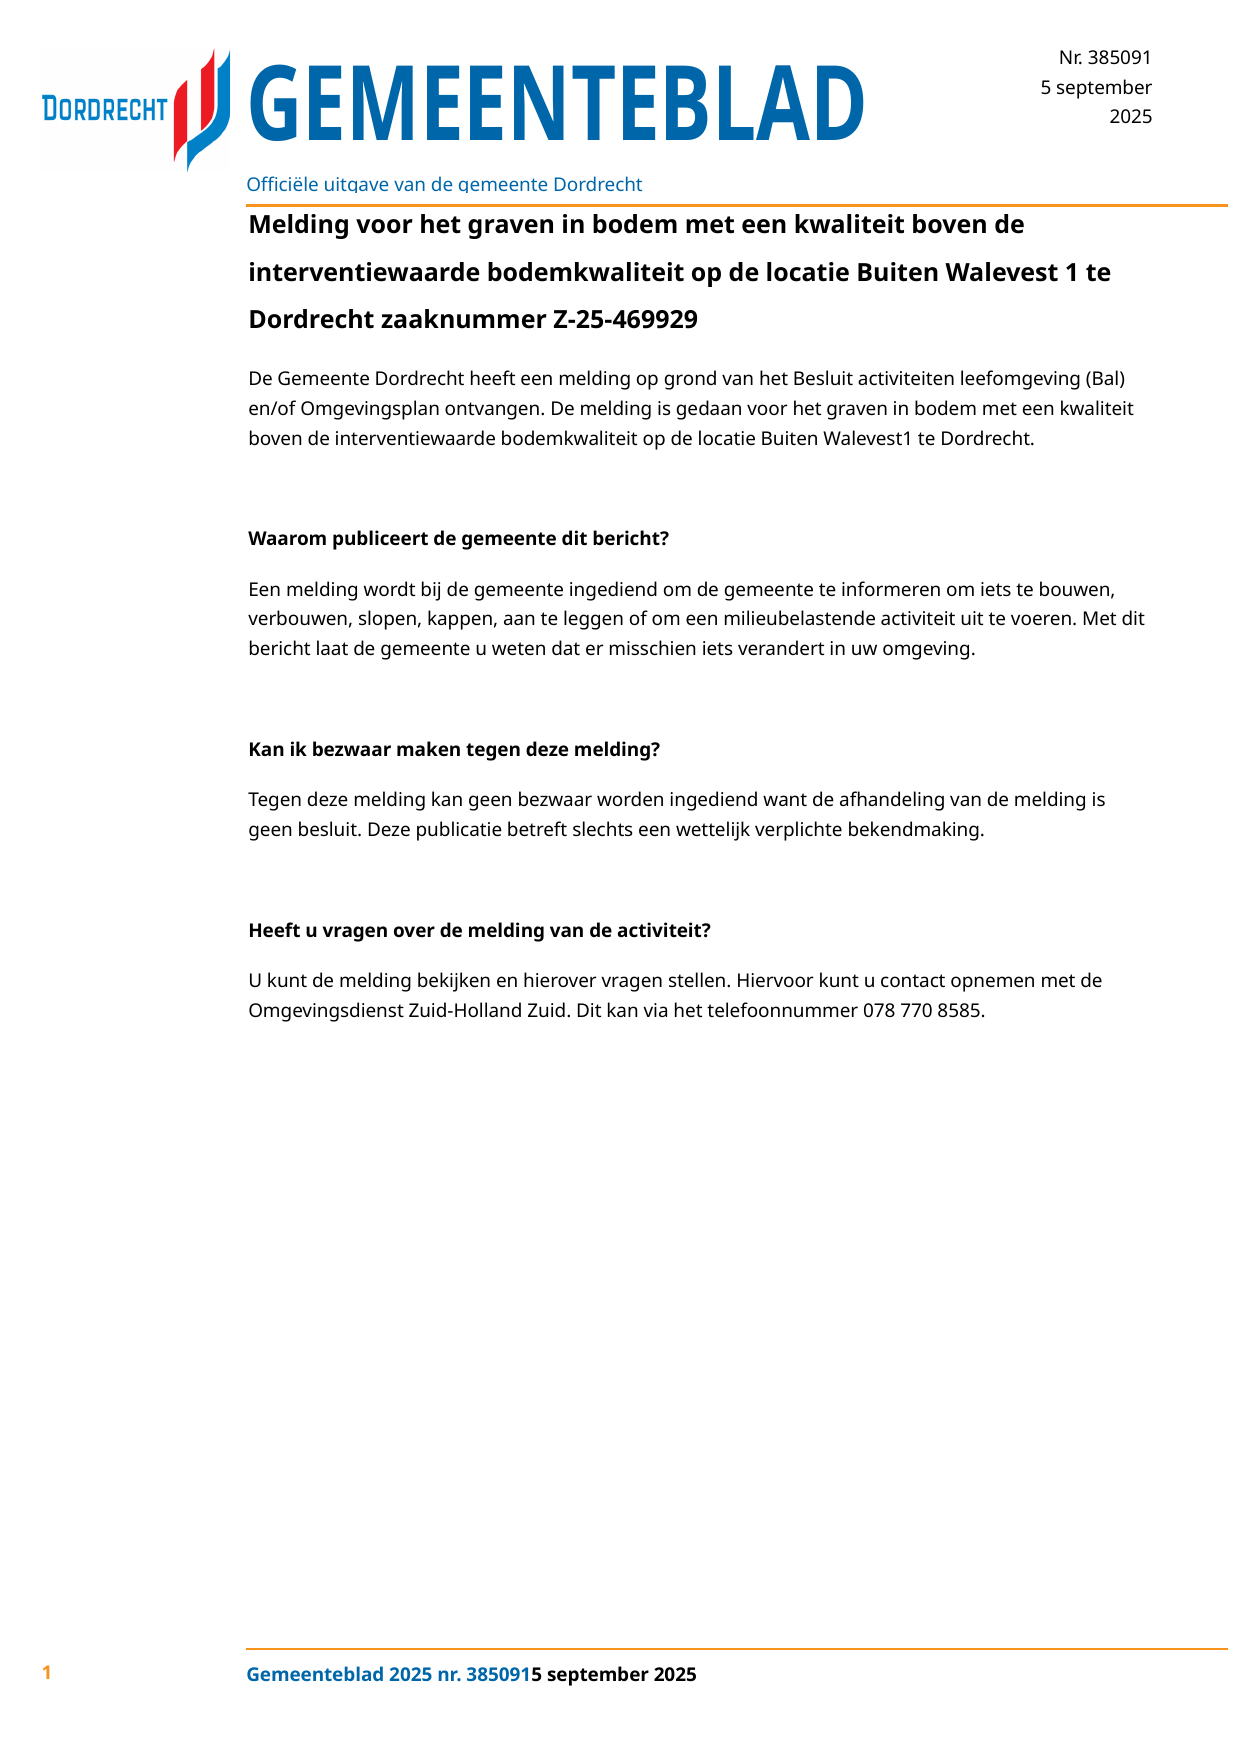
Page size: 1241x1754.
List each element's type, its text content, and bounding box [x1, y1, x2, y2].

text Waarom publiceert de gemeente dit bericht? [248, 526, 1152, 551]
picture [41, 47, 231, 172]
text Melding voor het graven in bodem met een kwaliteit boven de interventiewaarde bodemkwaliteit op de locatie Buiten Walevest 1 te Dordrecht zaaknummer Z-25-469929 [248, 207, 1152, 336]
text Kan ik bezwaar maken tegen deze melding? [248, 736, 1152, 762]
text U kunt de melding bekijken en hierover vragen stellen. Hiervoor kunt u contact opnemen met de Omgevingsdienst Zuid-Holland Zuid. Dit kan via het telefoonnummer 078 770 8585. [248, 967, 1152, 1022]
text Heeft u vragen over de melding van de activiteit? [248, 917, 1152, 942]
text Een melding wordt bij de gemeente ingediend om de gemeente te informeren om iets te bouwen, verbouwen, slopen, kappen, aan te leggen of om een milieubelastende activiteit uit te voeren. Met dit bericht laat de gemeente u weten dat er misschien iets verandert in uw omgeving. [248, 576, 1152, 661]
text Tegen deze melding kan geen bezwaar worden ingediend want de afhandeling van de melding is geen besluit. Deze publicatie betreft slechts een wettelijk verplichte bekendmaking. [248, 786, 1152, 842]
text De Gemeente Dordrecht heeft een melding op grond van het Besluit activiteiten leefomgeving (Bal) en/of Omgevingsplan ontvangen. De melding is gedaan voor het graven in bodem met een kwaliteit boven de interventiewaarde bodemkwaliteit op de locatie Buiten Walevest1 te Dordrecht. [248, 366, 1152, 450]
